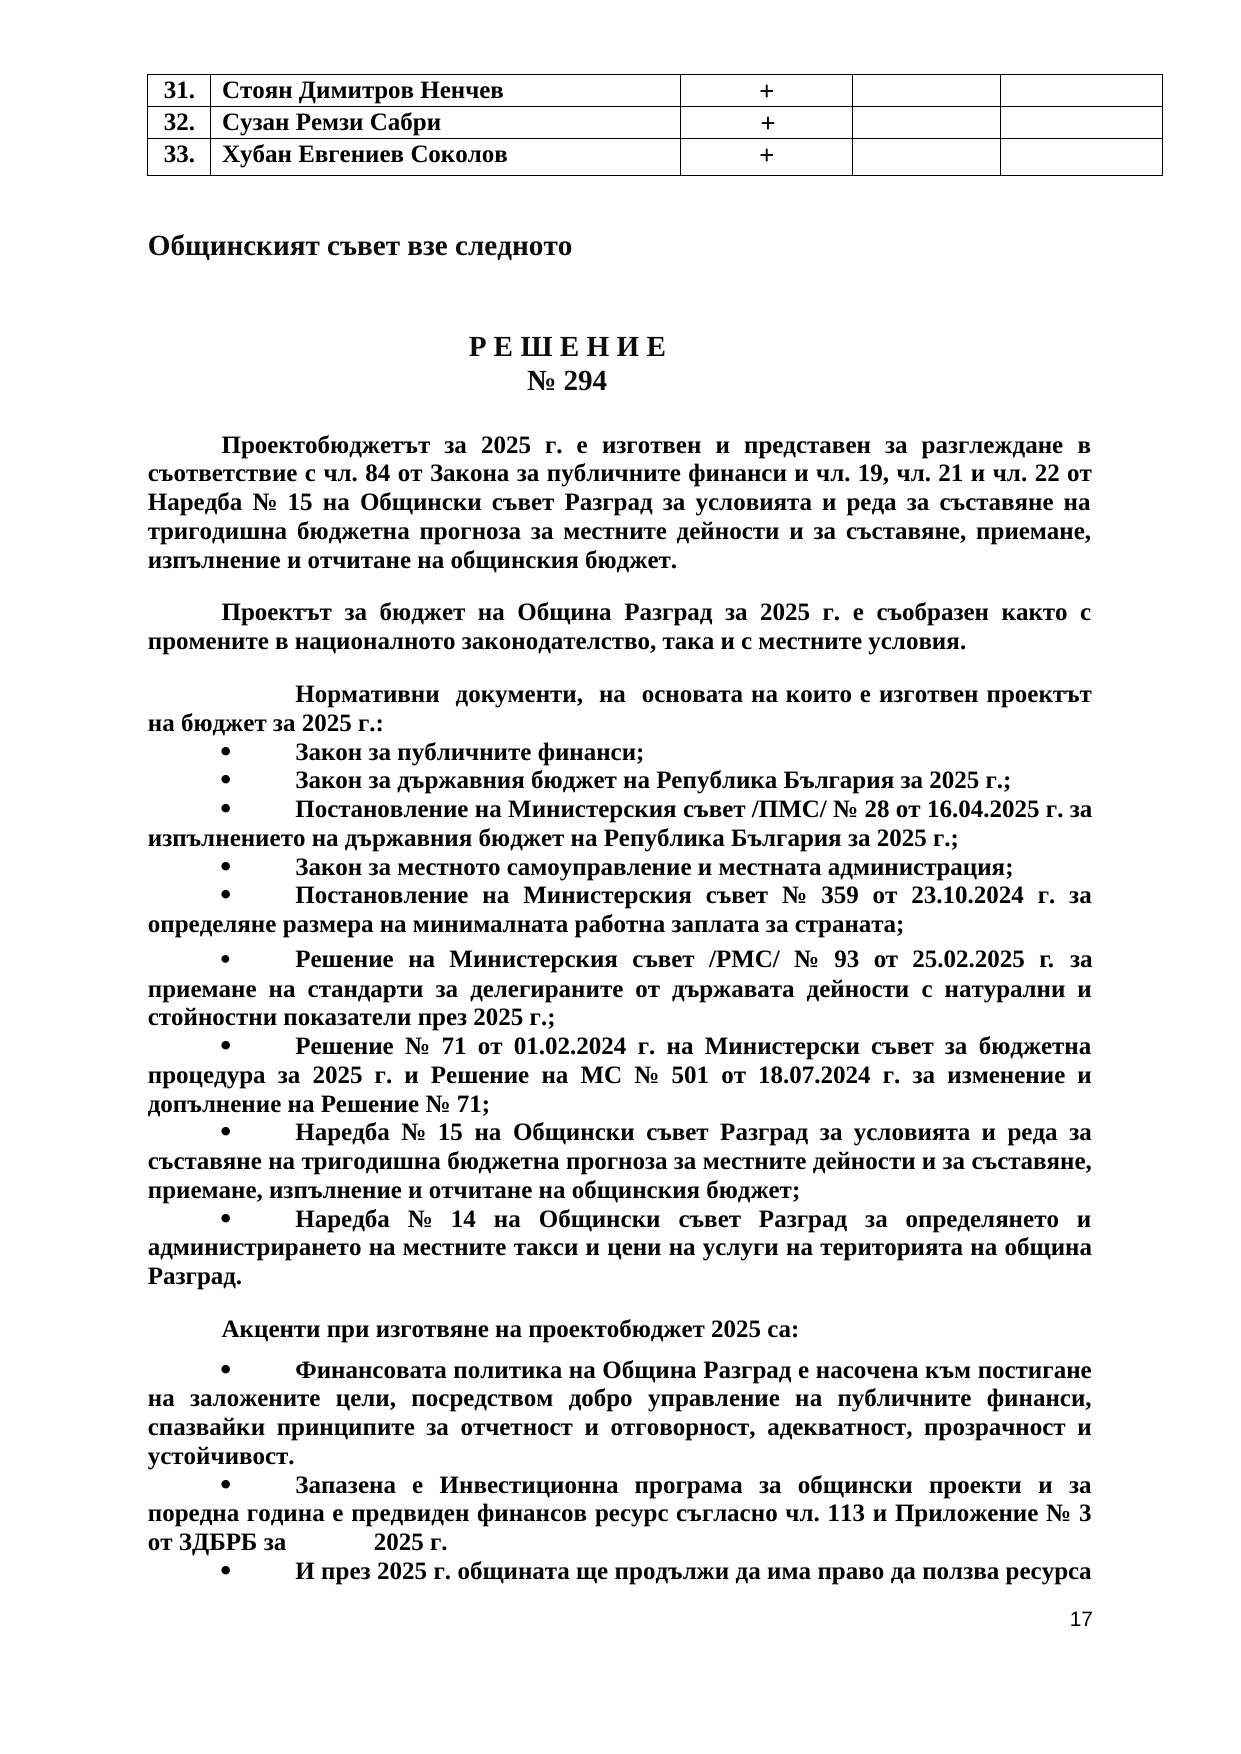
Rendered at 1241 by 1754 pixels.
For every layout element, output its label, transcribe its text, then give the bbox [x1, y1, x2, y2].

table_cell 33. [148, 139, 210, 175]
table_cell [853, 107, 1000, 138]
table_cell [853, 139, 1000, 175]
list Постановление на Министерския съвет № 359 от 23.10.2024 г. за определяне размера на минималната работна заплата за страната; [148, 880, 1093, 938]
list Наредба № 14 на Общински съвет Разград за определянето и администрирането на местните такси и цени на услуги на територията на община Разград. [148, 1204, 1093, 1290]
table_cell [853, 75, 1000, 106]
table_cell + [681, 107, 852, 138]
list Решение на Министерския съвет /РМС/ № 93 от 25.02.2025 г. за приемане на стандарти за делегираните от държавата дейности с натурални и стойностни показатели през 2025 г.; [148, 938, 1093, 1031]
subtitle Общинският съвет взе следното [148, 228, 1093, 262]
text Проектът за бюджет на Община Разград за 2025 г. е съобразен както с промените в националното законодателство, така и с местните условия. [148, 597, 1093, 655]
table_cell [1001, 107, 1162, 138]
text Нормативни документи, на основата на които е изготвен проектът на бюджет за 2025 г.: [148, 679, 1093, 737]
text Акценти при изготвяне на проектобюджет 2025 са: [148, 1314, 1093, 1343]
table_cell Хубан Евгениев Соколов [211, 139, 680, 175]
subtitle № 294 [148, 363, 1093, 396]
list Наредба № 15 на Общински съвет Разград за условията и реда за съставяне на тригодишна бюджетна прогноза за местните дейности и за съставяне, приемане, изпълнение и отчитане на общинския бюджет; [148, 1117, 1093, 1204]
table_cell Сузан Ремзи Сабри [211, 107, 680, 138]
table_cell [1001, 139, 1162, 175]
list Закон за публичните финанси; [148, 737, 1093, 765]
table_cell + [681, 139, 852, 175]
list И през 2025 г. общината ще продължи да има право да ползва ресурса [148, 1556, 1093, 1585]
text Проектобюджетът за 2025 г. е изготвен и представен за разглеждане в съответствие с чл. 84 от Закона за публичните финанси и чл. 19, чл. 21 и чл. 22 от Наредба № 15 на Общински съвет Разград за условията и реда за съставяне на тригодишна бюджетна прогноза за местните дейности и за съставяне, приемане, изпълнение и отчитане на общинския бюджет. [148, 430, 1093, 573]
list Финансовата политика на Община Разград е насочена към постигане на заложените цели, посредством добро управление на публичните финанси, спазвайки принципите за отчетност и отговорност, адекватност, прозрачност и устойчивост. [148, 1355, 1093, 1470]
list Решение № 71 от 01.02.2024 г. на Министерски съвет за бюджетна процедура за 2025 г. и Решение на МС № 501 от 18.07.2024 г. за изменение и допълнение на Решение № 71; [148, 1031, 1093, 1117]
table_cell Стоян Димитров Ненчев [211, 75, 680, 106]
list Закон за държавния бюджет на Република България за 2025 г.; [148, 765, 1093, 794]
table_cell 32. [148, 107, 210, 138]
list Постановление на Министерския съвет /ПМС/ № 28 от 16.04.2025 г. за изпълнението на държавния бюджет на Република България за 2025 г.; [148, 794, 1093, 852]
table_cell 31. [148, 75, 210, 106]
table_cell [1001, 75, 1162, 106]
list Запазена е Инвестиционна програма за общински проекти и за поредна година е предвиден финансов ресурс съгласно чл. 113 и Приложение № 3 от ЗДБРБ за 2025 г. [148, 1470, 1093, 1556]
subtitle Р Е Ш Е Н И Е [148, 329, 1093, 363]
table_cell + [681, 75, 852, 106]
list Закон за местното самоуправление и местната администрация; [148, 852, 1093, 880]
